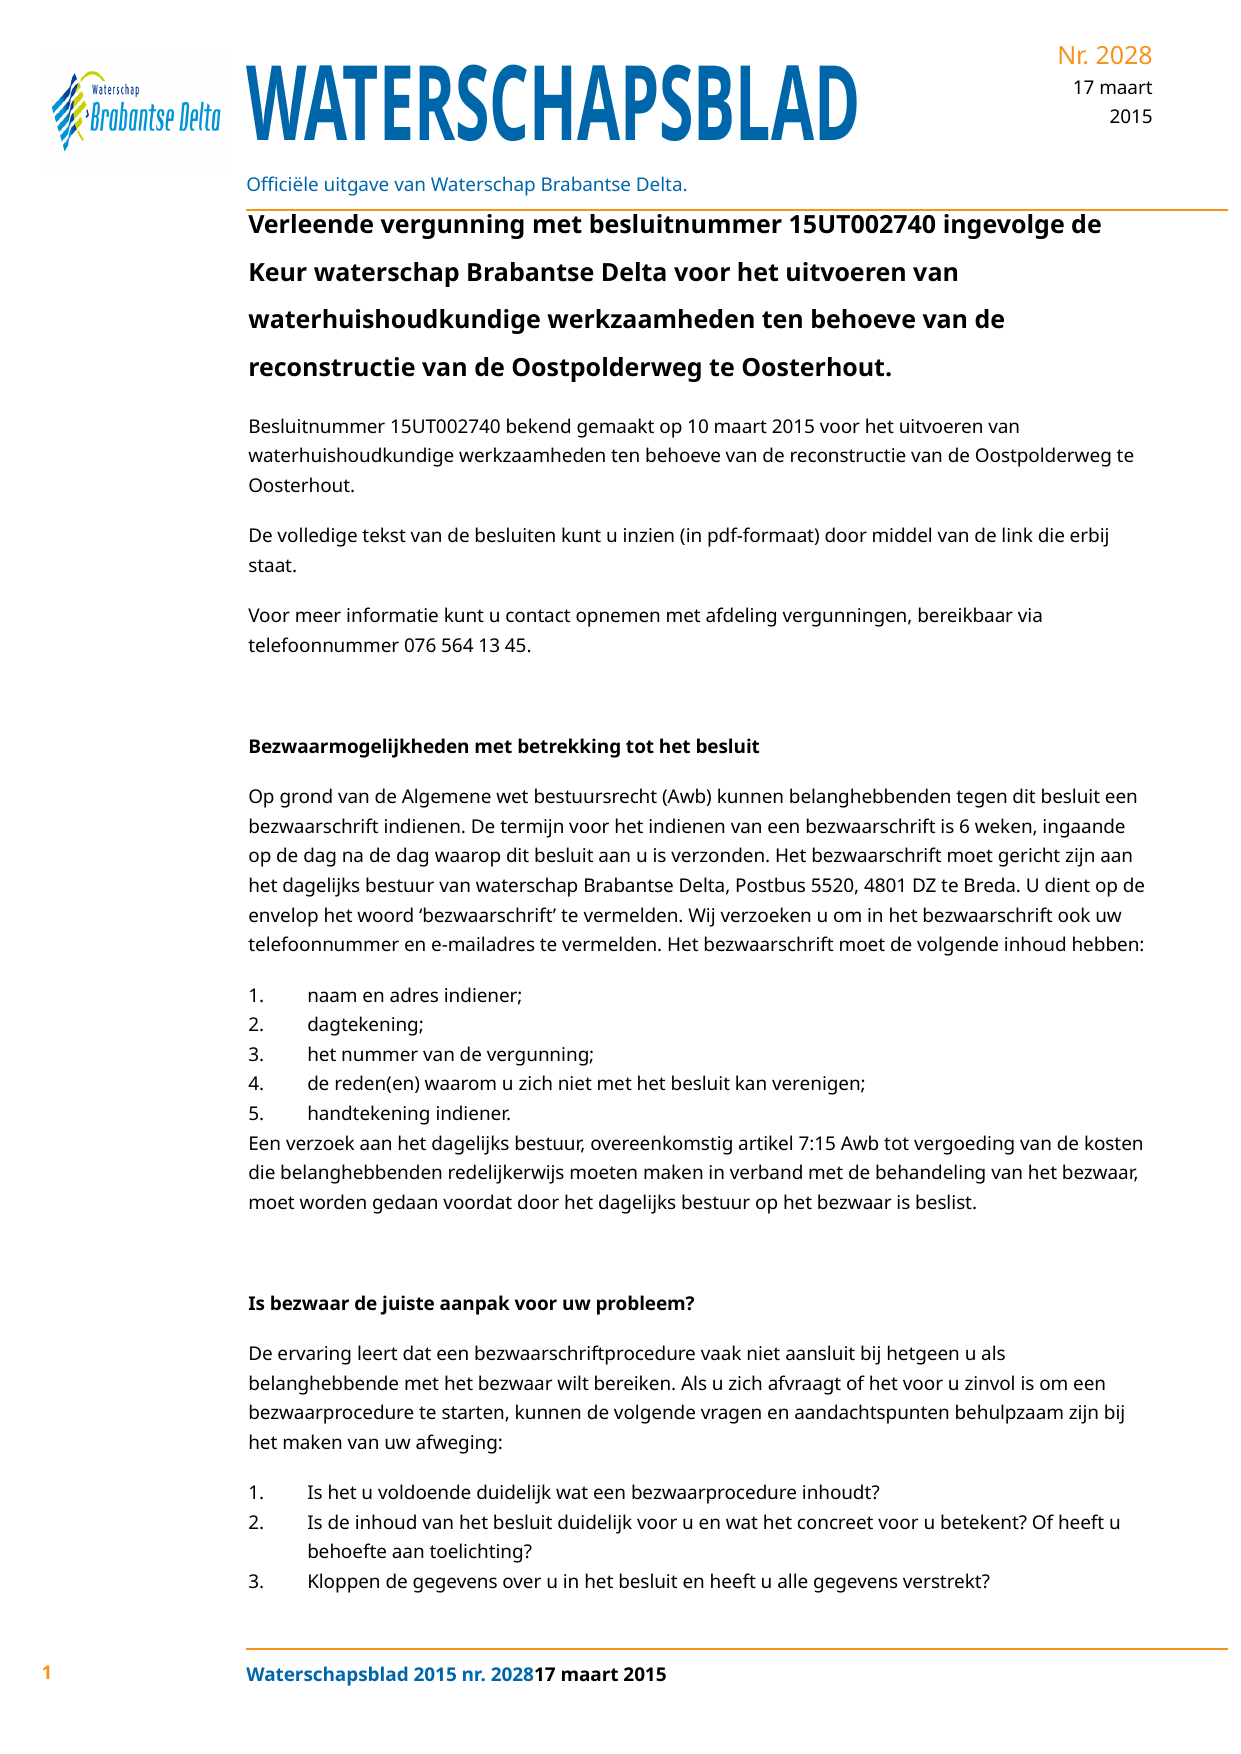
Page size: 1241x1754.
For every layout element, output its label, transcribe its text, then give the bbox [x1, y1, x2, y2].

text Verleende vergunning met besluitnummer 15UT002740 ingevolge de Keur waterschap Brabantse Delta voor het uitvoeren van waterhuishoudkundige werkzaamheden ten behoeve van de reconstructie van de Oostpolderweg te Oosterhout. [248, 211, 1152, 384]
list handtekening indiener. [248, 1100, 1152, 1126]
list naam en adres indiener; [248, 982, 1152, 1008]
text Bezwaarmogelijkheden met betrekking tot het besluit [248, 733, 1152, 759]
picture [41, 47, 231, 172]
text Voor meer informatie kunt u contact opnemen met afdeling vergunningen, bereikbaar via telefoonnummer 076 564 13 45. [248, 603, 1152, 658]
text Is bezwaar de juiste aanpak voor uw probleem? [248, 1290, 1152, 1316]
text Op grond van de Algemene wet bestuursrecht (Awb) kunnen belanghebbenden tegen dit besluit een bezwaarschrift indienen. De termijn voor het indienen van een bezwaarschrift is 6 weken, ingaande op de dag na de dag waarop dit besluit aan u is verzonden. Het bezwaarschrift moet gericht zijn aan het dagelijks bestuur van waterschap Brabantse Delta, Postbus 5520, 4801 DZ te Breda. U dient op de envelop het woord ‘bezwaarschrift’ te vermelden. Wij verzoeken u om in het bezwaarschrift ook uw telefoonnummer en e‑mailadres te vermelden. Het bezwaarschrift moet de volgende inhoud hebben: [248, 783, 1152, 957]
list de reden(en) waarom u zich niet met het besluit kan verenigen; [248, 1071, 1152, 1096]
text Besluitnummer 15UT002740 bekend gemaakt op 10 maart 2015 voor het uitvoeren van waterhuishoudkundige werkzaamheden ten behoeve van de reconstructie van de Oostpolderweg te Oosterhout. [248, 413, 1152, 498]
list Kloppen de gegevens over u in het besluit en heeft u alle gegevens verstrekt? [248, 1568, 1152, 1594]
list het nummer van de vergunning; [248, 1041, 1152, 1067]
text De volledige tekst van de besluiten kunt u inzien (in pdf-formaat) door middel van de link die erbij staat. [248, 523, 1152, 578]
list Is de inhoud van het besluit duidelijk voor u en wat het concreet voor u betekent? Of heeft u behoefte aan toelichting? [248, 1509, 1152, 1564]
list dagtekening; [248, 1011, 1152, 1037]
list Is het u voldoende duidelijk wat een bezwaarprocedure inhoudt? [248, 1479, 1152, 1505]
text De ervaring leert dat een bezwaarschriftprocedure vaak niet aansluit bij hetgeen u als belanghebbende met het bezwaar wilt bereiken. Als u zich afvraagt of het voor u zinvol is om een bezwaarprocedure te starten, kunnen de volgende vragen en aandachtspunten behulpzaam zijn bij het maken van uw afweging: [248, 1340, 1152, 1455]
text Een verzoek aan het dagelijks bestuur, overeenkomstig artikel 7:15 Awb tot vergoeding van de kosten die belanghebbenden redelijkerwijs moeten maken in verband met de behandeling van het bezwaar, moet worden gedaan voordat door het dagelijks bestuur op het bezwaar is beslist. [248, 1130, 1152, 1215]
